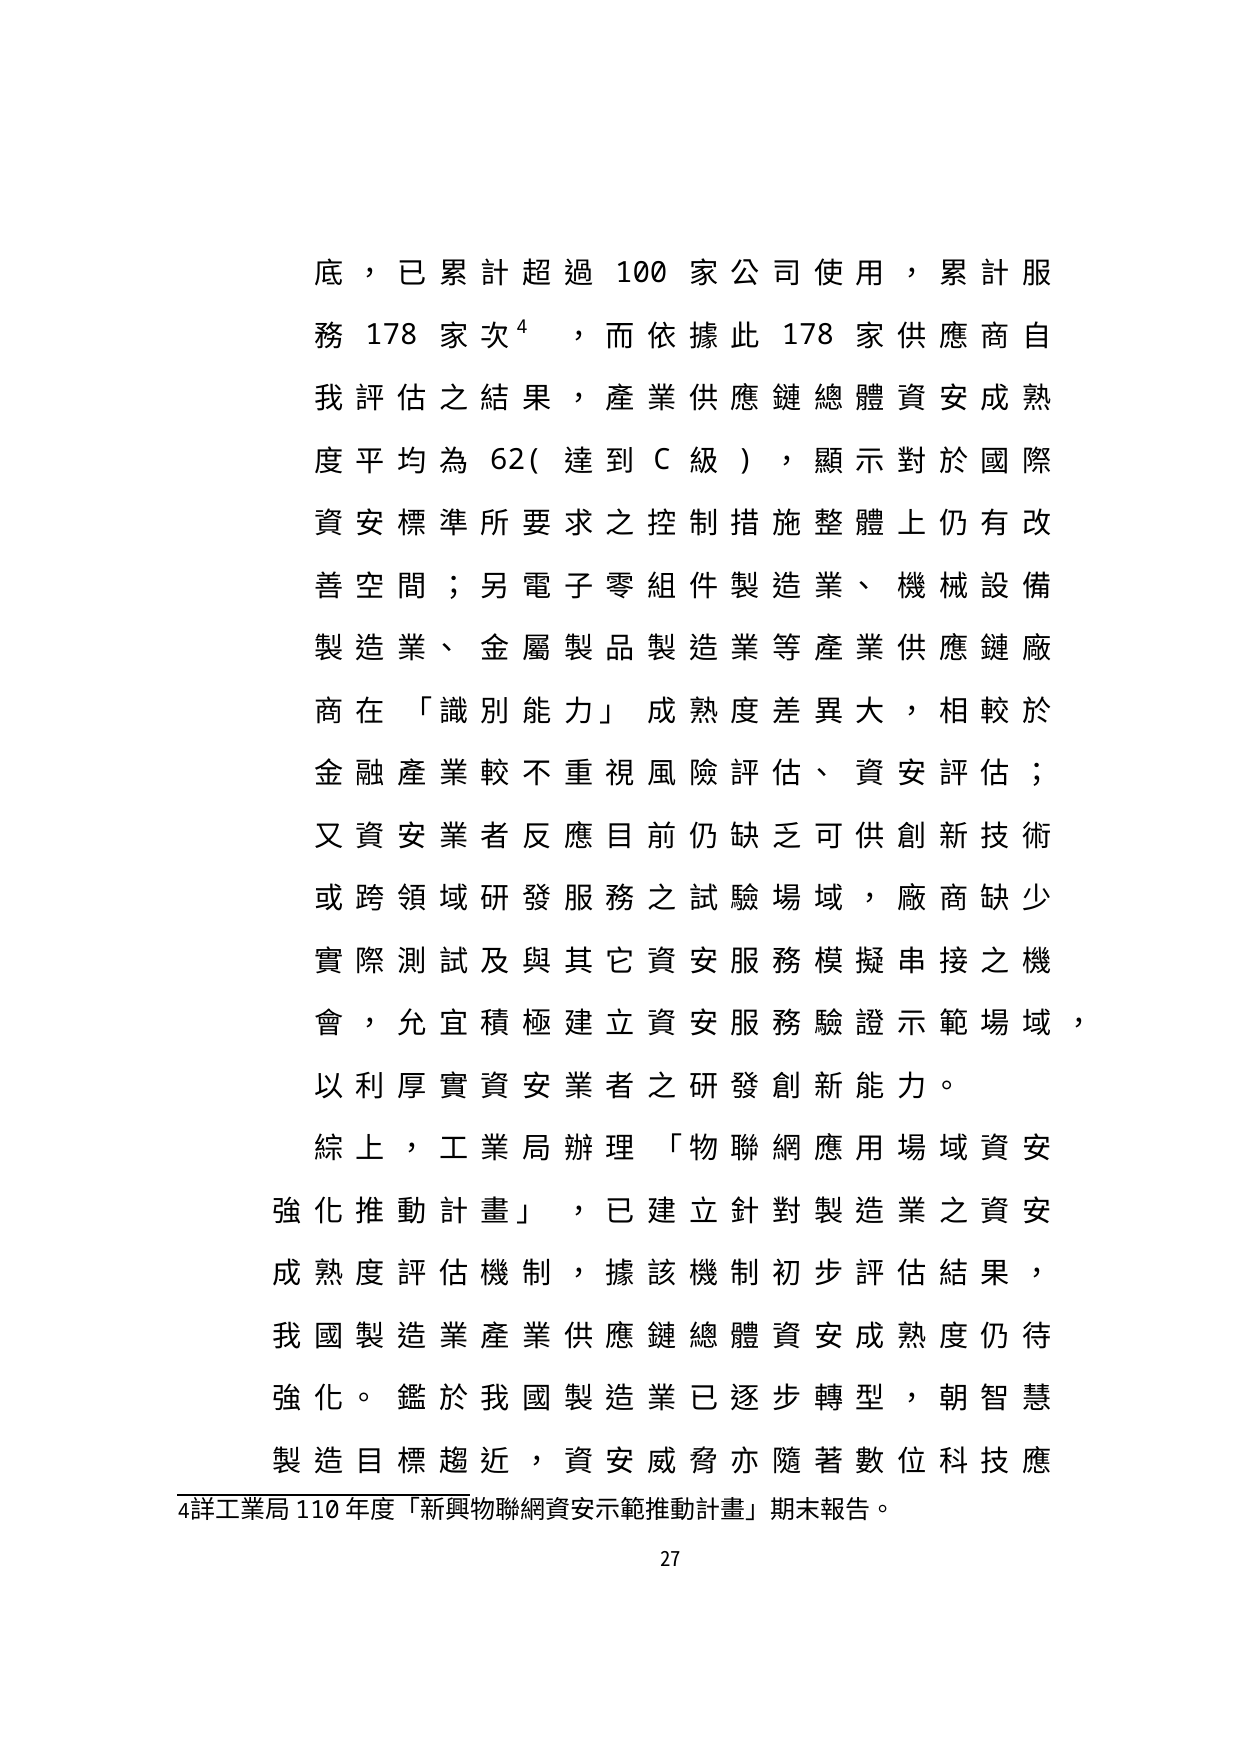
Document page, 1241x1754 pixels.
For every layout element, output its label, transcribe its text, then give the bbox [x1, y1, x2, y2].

text 依據工業局110年度「新興物聯網資安示範推動計畫」所建置之國內供應鏈資安評估模型於110年9月上線後至同年11月底，已累計超過100家公司使用，累計服務178家次，而依據此178家供應商自我評估之結果，產業供應鏈總體資安成熟度平均為62(達到C級)，顯示對於國際資安標準所要求之控制措施整體上仍有改善空間；另電子零組件製造業、機械設備製造業、金屬製品製造業等產業供應鏈廠商在「識別能力」成熟度差異大，相較於金融產業較不重視風險評估、資安評估；又資安業者反應目前仍缺乏可供創新技術或跨領域研發服務之試驗場域，廠商缺少實際測試及與其它資安服務模擬串接之機會，允宜積極建立資安服務驗證示範場域，以利厚實資安業者之研發創新能力。 [271, 229, 1058, 1104]
text 詳工業局110年度「新興物聯網資安示範推動計畫」期末報告。 [177, 1496, 1063, 1525]
text 綜上，工業局辦理「物聯網應用場域資安強化推動計畫」，已建立針對製造業之資安成熟度評估機制，據該機制初步評估結果，我國製造業產業供應鏈總體資安成熟度仍待強化。鑑於我國製造業已逐步轉型，朝智慧製造目標趨近，資安威脅亦隨著數位科技應 [242, 1104, 1058, 1479]
